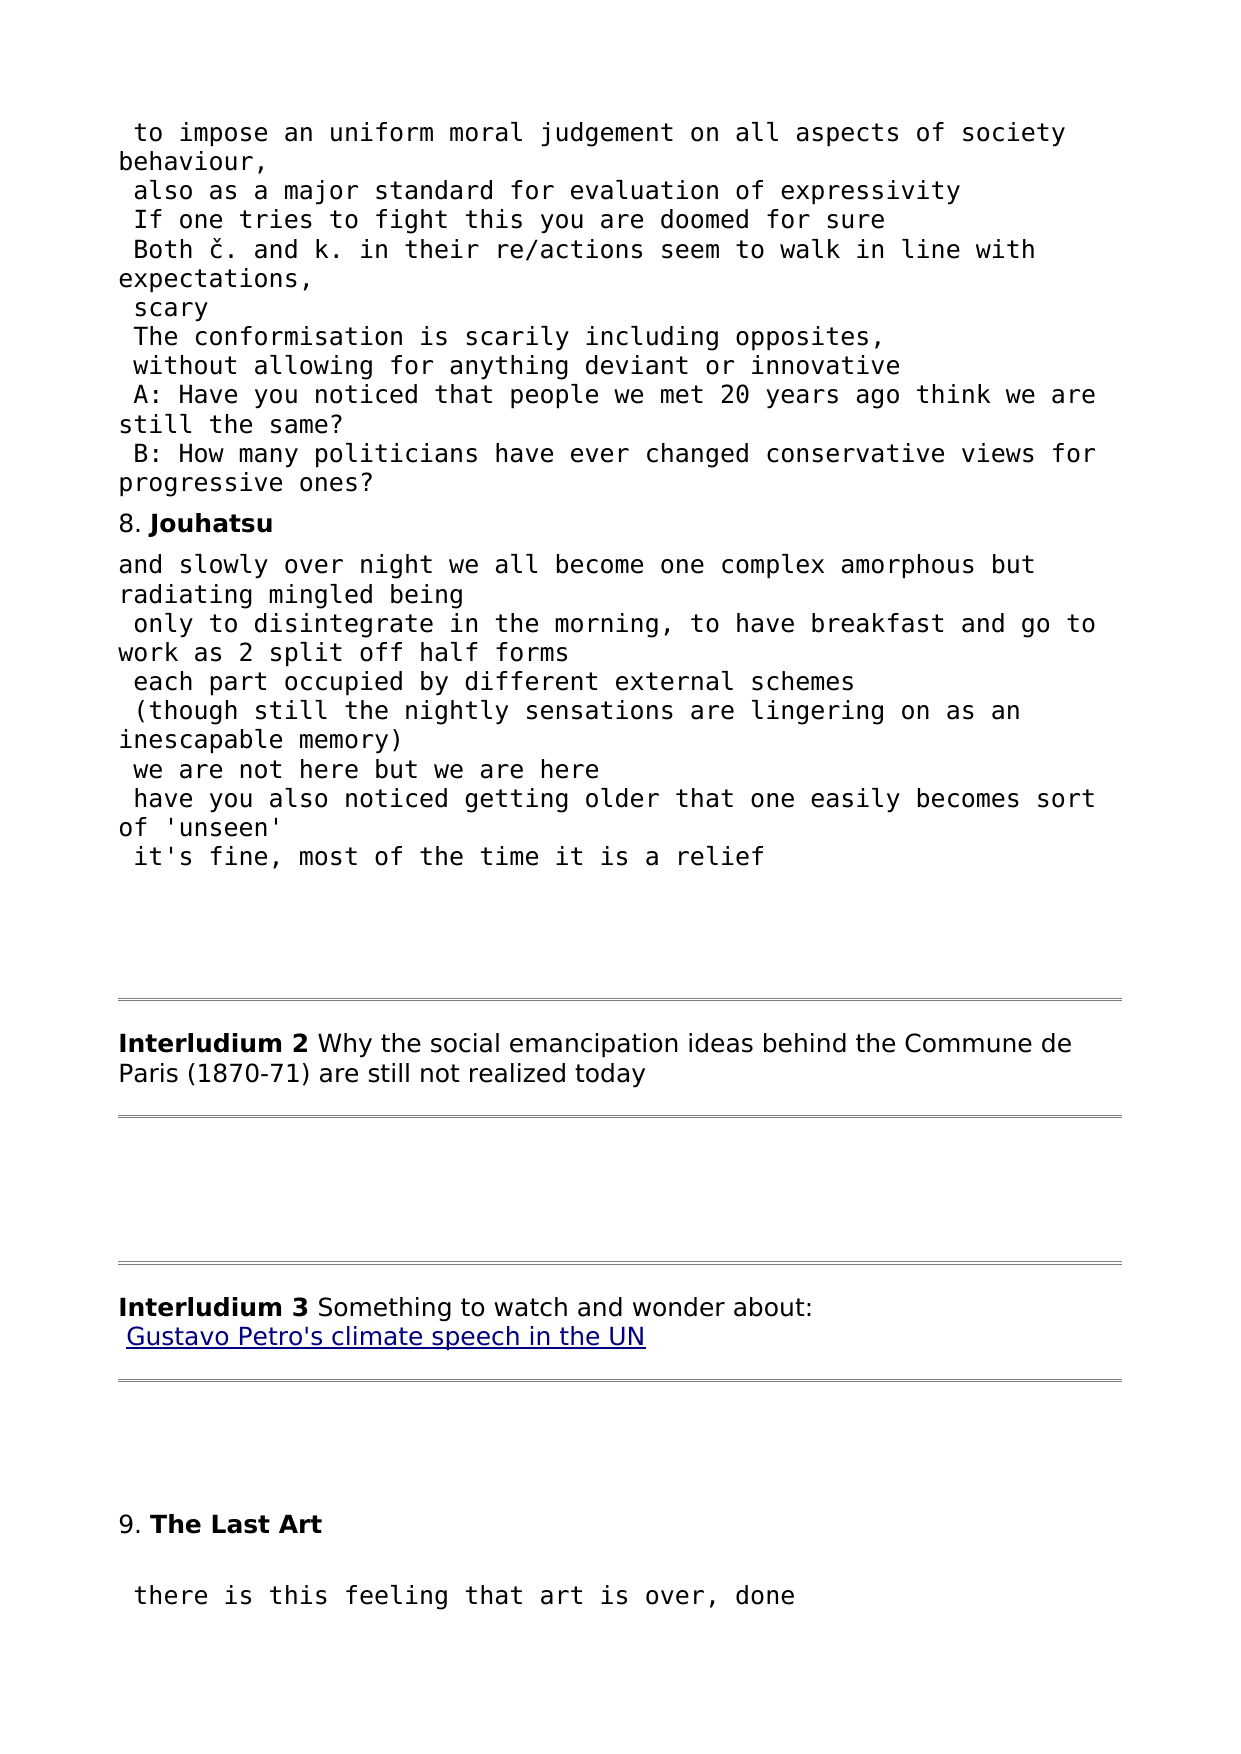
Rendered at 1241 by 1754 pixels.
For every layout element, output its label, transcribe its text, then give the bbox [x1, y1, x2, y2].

text to impose an uniform moral judgement on all aspects of society behaviour, also as a major standard for evaluation of expressivity If one tries to fight this you are doomed for sure Both č. and k. in their re/actions seem to walk in line with expectations, scary The conformisation is scarily including opposites, without allowing for anything deviant or innovative A: Have you noticed that people we met 20 years ago think we are still the same? B: How many politicians have ever changed conservative views for progressive ones? [118, 118, 1122, 497]
text Interludium 2 Why the social emancipation ideas behind the Commune de Paris (1870-71) are still not realized today [118, 1030, 1122, 1088]
text and slowly over night we all become one complex amorphous but radiating mingled being only to disintegrate in the morning, to have breakfast and go to work as 2 split off half forms each part occupied by different external schemes (though still the nightly sensations are lingering on as an inescapable memory) we are not here but we are here have you also noticed getting older that one easily becomes sort of 'unseen' it's fine, most of the time it is a relief [118, 551, 1122, 872]
text 9. The Last Art [118, 1510, 1122, 1539]
text there is this feeling that art is over, done [118, 1552, 1122, 1610]
text Interludium 3 Something to watch and wonder about: Gustavo Petro's climate speech in the UN [118, 1293, 1122, 1352]
text 8. Jouhatsu [118, 509, 1122, 538]
